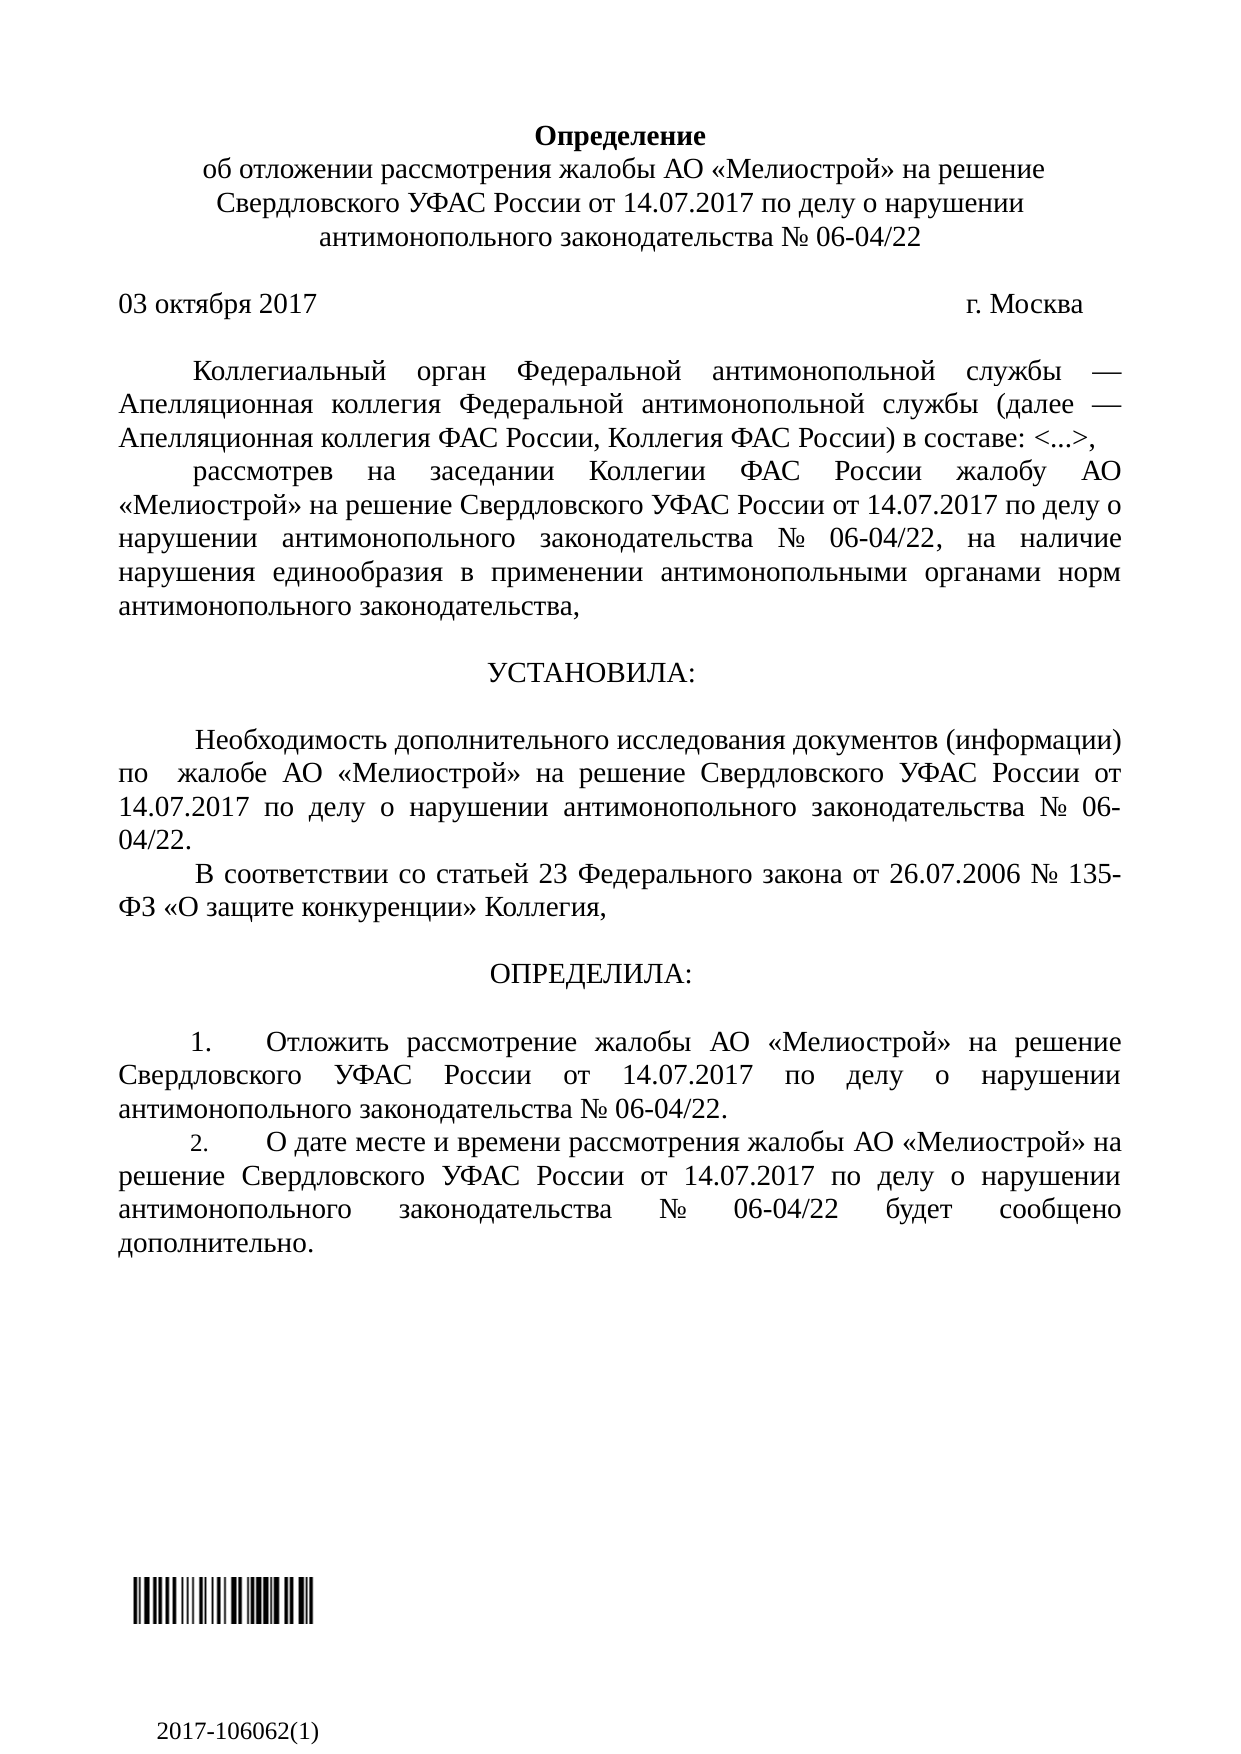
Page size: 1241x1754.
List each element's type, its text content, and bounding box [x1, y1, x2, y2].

picture [118, 1577, 331, 1624]
text В соответствии со статьей 23 Федерального закона от 26.07.2006 № 135-ФЗ «О защите конкуренции» Коллегия, [118, 856, 1122, 923]
text об отложении рассмотрения жалобы АО «Мелиострой» на решение Свердловского УФАС России от 14.07.2017 по делу о нарушении антимонопольного законодательства № 06-04/22 [118, 152, 1122, 252]
text 03 октября 2017 г. Москва [118, 286, 1122, 319]
list Отложить рассмотрение жалобы АО «Мелиострой» на решение Свердловского УФАС России от 14.07.2017 по делу о нарушении антимонопольного законодательства № 06-04/22. [118, 1024, 1122, 1124]
text ОПРЕДЕЛИЛА: [118, 957, 1064, 990]
text Коллегиальный орган Федеральной антимонопольной службы — Апелляционная коллегия Федеральной антимонопольной службы (далее — Апелляционная коллегия ФАС России, Коллегия ФАС России) в составе: <...>, [118, 353, 1122, 453]
text Определение [118, 118, 1122, 152]
list О дате месте и времени рассмотрения жалобы АО «Мелиострой» на решение Свердловского УФАС России от 14.07.2017 по делу о нарушении антимонопольного законодательства № 06-04/22 будет сообщено дополнительно. [118, 1124, 1122, 1258]
text Необходимость дополнительного исследования документов (информации) по жалобе АО «Мелиострой» на решение Свердловского УФАС России от 14.07.2017 по делу о нарушении антимонопольного законодательства № 06-04/22. [118, 722, 1122, 856]
text УСТАНОВИЛА: [118, 655, 1064, 688]
text рассмотрев на заседании Коллегии ФАС России жалобу АО «Мелиострой» на решение Свердловского УФАС России от 14.07.2017 по делу о нарушении антимонопольного законодательства № 06-04/22, на наличие нарушения единообразия в применении антимонопольными органами норм антимонопольного законодательства, [118, 453, 1122, 621]
